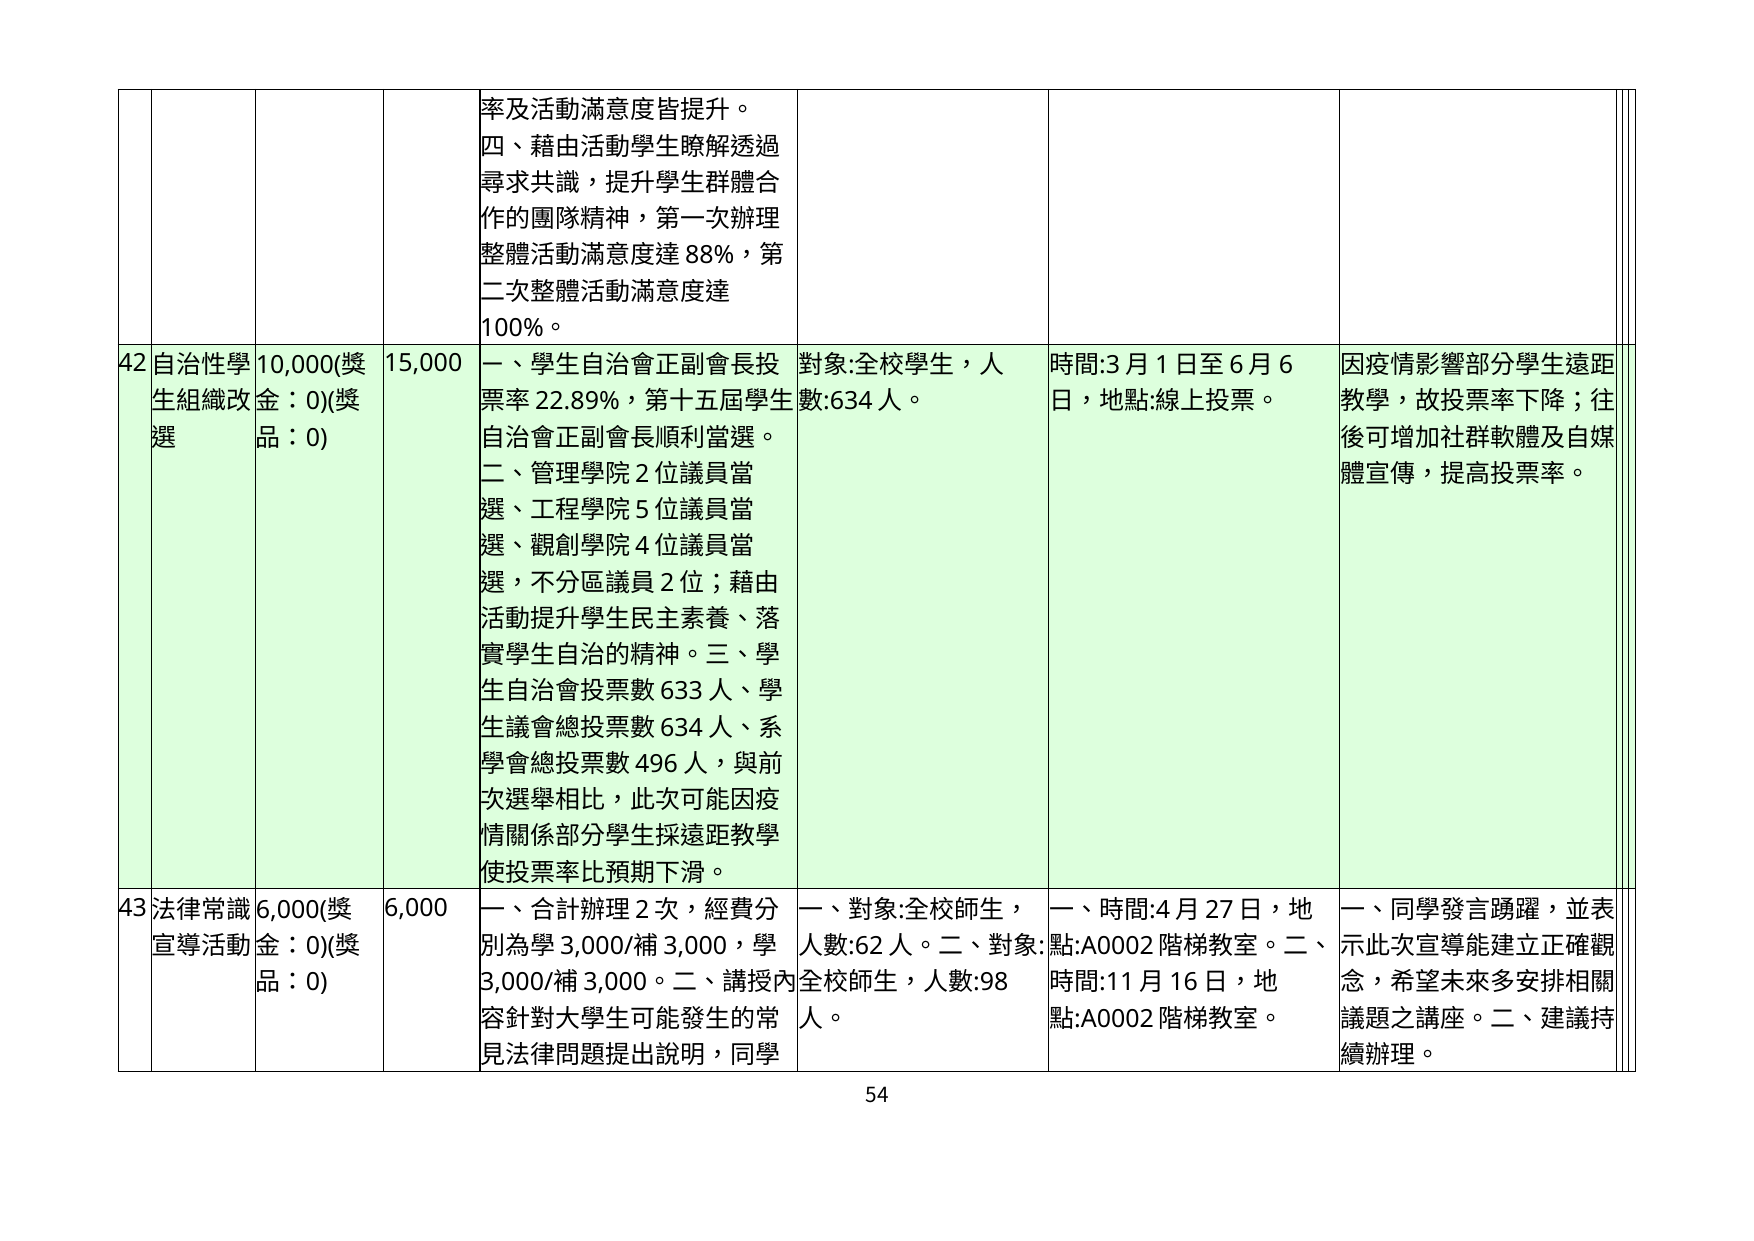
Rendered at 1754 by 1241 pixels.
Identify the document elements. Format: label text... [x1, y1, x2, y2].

table_cell [1617, 345, 1622, 888]
table_cell ㄧ、學生自治會正副會長投票率22.89%，第十五屆學生自治會正副會長順利當選。二、管理學院2位議員當選、工程學院5位議員當選、觀創學院4位議員當選，不分區議員2位；藉由活動提升學生民主素養、落實學生自治的精神。三、學生自治會投票數633人、學生議會總投票數634人、系學會總投票數496人，與前次選舉相比，此次可能因疫情關係部分學生採遠距教學使投票率比預期下滑。 [481, 345, 797, 888]
table_cell 自治性學生組織改選 [152, 345, 255, 888]
table_cell [1623, 889, 1628, 1071]
table_cell 43 [119, 889, 151, 1071]
table_cell 法律常識宣導活動 [152, 889, 255, 1071]
table_cell [1340, 90, 1616, 343]
table_cell [1623, 345, 1628, 888]
table_cell [1629, 90, 1635, 343]
table_cell 6,000 [384, 889, 479, 1071]
table_cell 率及活動滿意度皆提升。四、藉由活動學生瞭解透過尋求共識，提升學生群體合作的團隊精神，第一次辦理整體活動滿意度達88%，第二次整體活動滿意度達100%。 [481, 90, 797, 343]
table_cell [152, 90, 255, 343]
table_cell 一、時間:4月27日，地點:A0002階梯教室。二、時間:11月16日，地點:A0002階梯教室。 [1049, 889, 1339, 1071]
table_cell 10,000(獎金：0)(獎品：0) [256, 345, 383, 888]
table_cell [256, 90, 383, 343]
table_cell 一、合計辦理2次，經費分別為學3,000/補3,000，學3,000/補3,000。二、講授內容針對大學生可能發生的常見法律問題提出說明，同學 [481, 889, 797, 1071]
table_cell 因疫情影響部分學生遠距教學，故投票率下降；往後可增加社群軟體及自媒體宣傳，提高投票率。 [1340, 345, 1616, 888]
table_cell 一、對象:全校師生，人數:62人。二、對象:全校師生，人數:98人。 [798, 889, 1048, 1071]
table_cell 時間:3月1日至6月6日，地點:線上投票。 [1049, 345, 1339, 888]
table_cell [119, 90, 151, 343]
table_cell 一、同學發言踴躍，並表示此次宣導能建立正確觀念，希望未來多安排相關議題之講座。二、建議持續辦理。 [1340, 889, 1616, 1071]
table_cell [1629, 345, 1635, 888]
table_cell [1629, 889, 1635, 1071]
table_cell [1623, 90, 1628, 343]
table_cell 42 [119, 345, 151, 888]
table_cell 15,000 [384, 345, 479, 888]
table_cell 對象:全校學生，人數:634人。 [798, 345, 1048, 888]
table_cell [1617, 90, 1622, 343]
table_cell [1049, 90, 1339, 343]
table_cell [798, 90, 1048, 343]
table_cell 6,000(獎金：0)(獎品：0) [256, 889, 383, 1071]
table_cell [1617, 889, 1622, 1071]
table_cell [384, 90, 479, 343]
